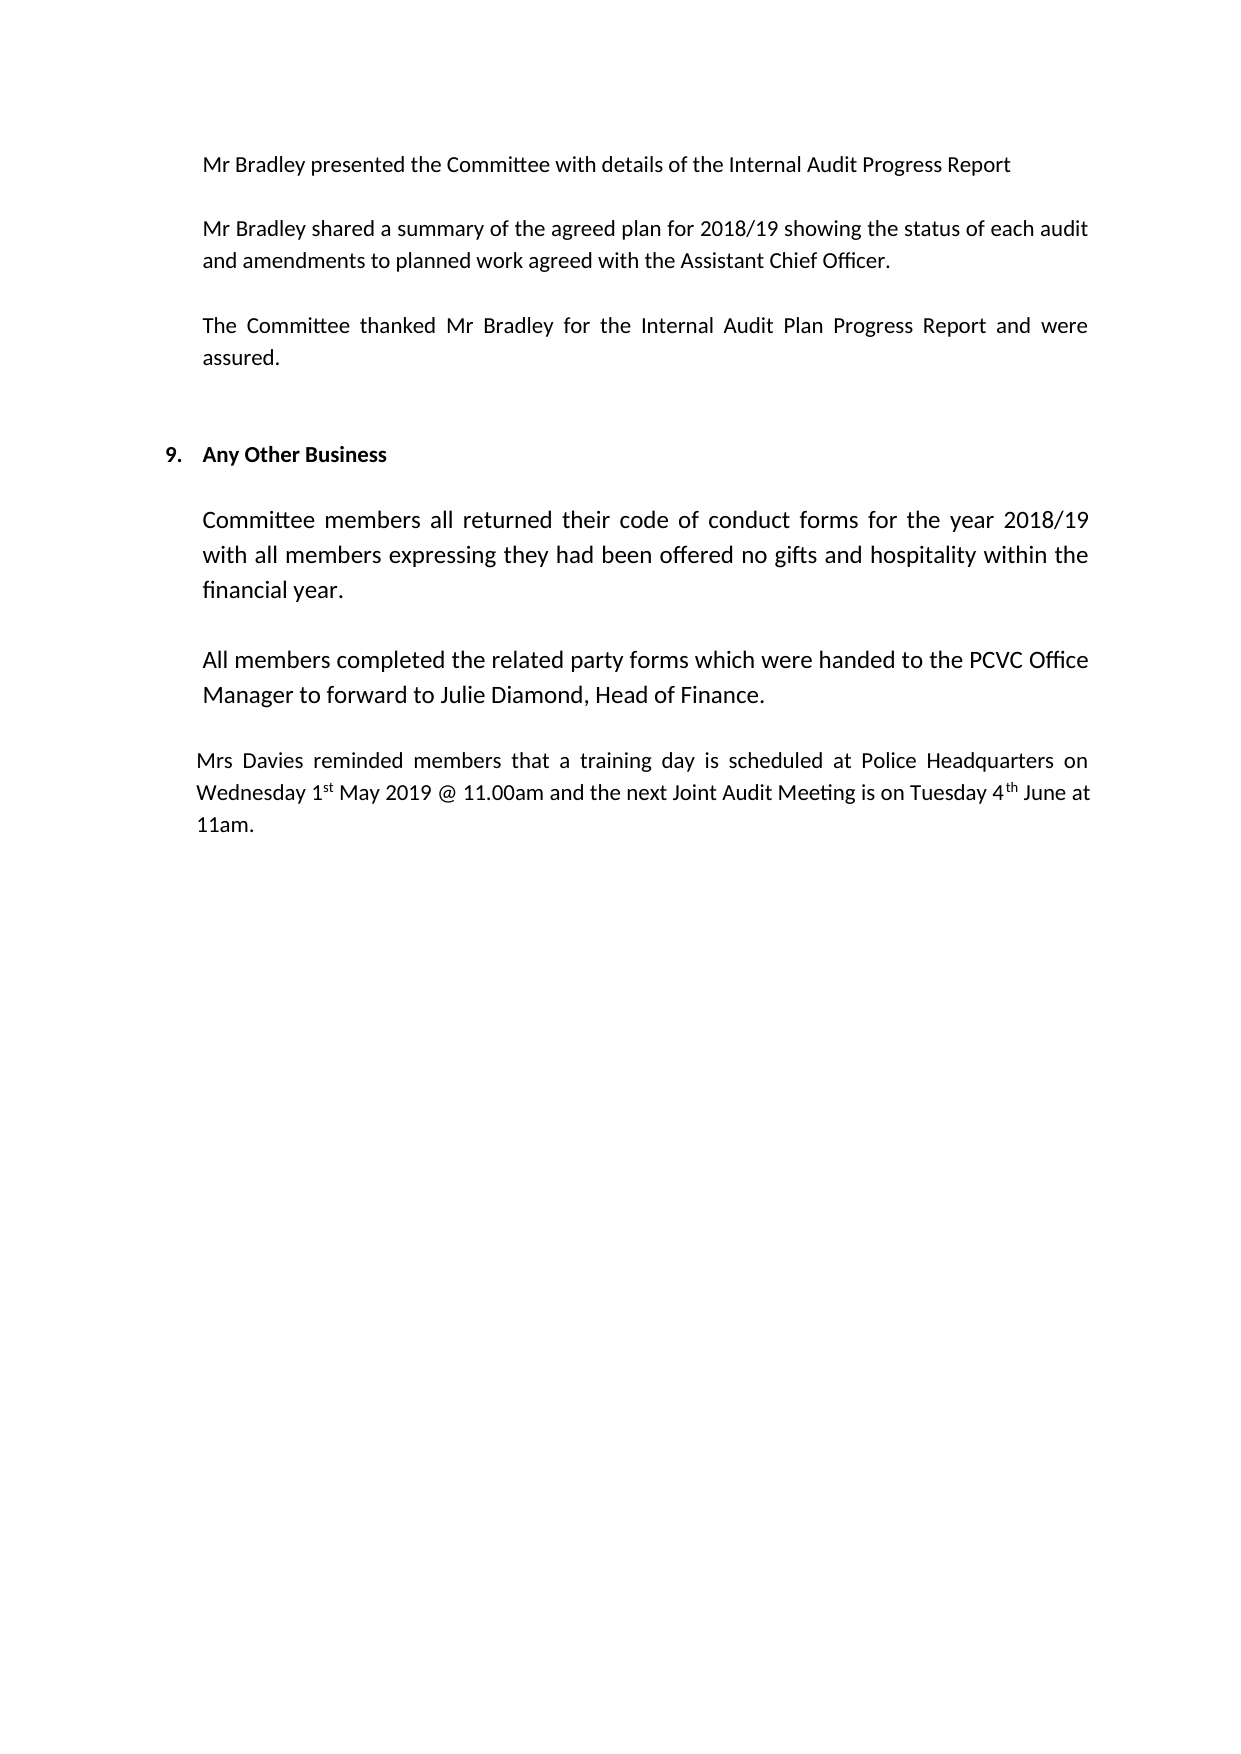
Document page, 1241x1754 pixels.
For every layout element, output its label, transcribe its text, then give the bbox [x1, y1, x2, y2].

text Mr Bradley shared a summary of the agreed plan for 2018/19 showing the status of each audit and amendments to planned work agreed with the Assistant Chief Officer. [202, 214, 1090, 274]
text The Committee thanked Mr Bradley for the Internal Audit Plan Progress Report and were assured. [202, 311, 1090, 371]
text Mrs Davies reminded members that a training day is scheduled at Police Headquarters on Wednesday 1st May 2019 @ 11.00am and the next Joint Audit Meeting is on Tuesday 4th June at 11am. [196, 746, 1090, 839]
text Mr Bradley presented the Committee with details of the Internal Audit Progress Report [202, 150, 1090, 178]
list Any Other Business [165, 440, 1090, 468]
text All members completed the related party forms which were handed to the PCVC Office Manager to forward to Julie Diamond, Head of Finance. [202, 644, 1090, 709]
text Committee members all returned their code of conduct forms for the year 2018/19 with all members expressing they had been offered no gifts and hospitality within the financial year. [202, 504, 1090, 604]
